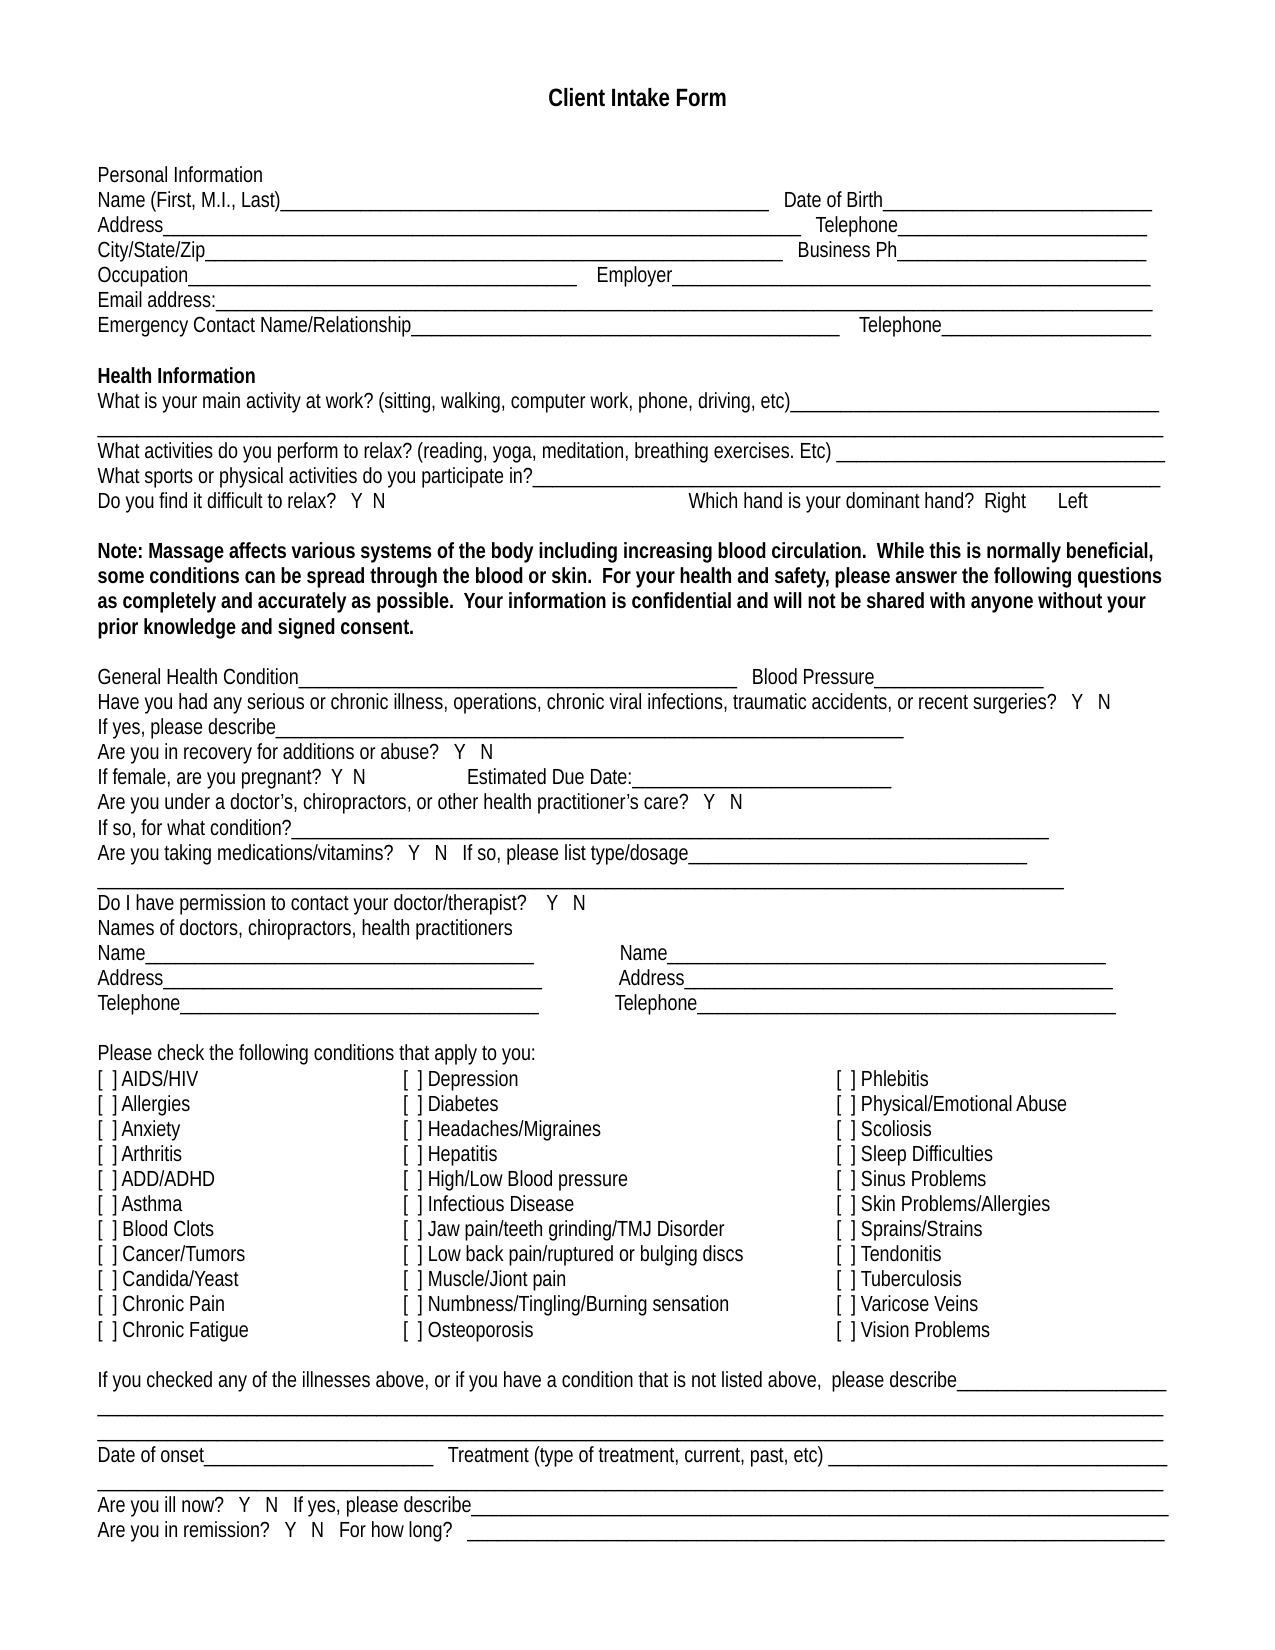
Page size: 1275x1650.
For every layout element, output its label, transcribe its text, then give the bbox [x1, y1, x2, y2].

text Personal Information [97, 162, 1177, 187]
text Note: Massage affects various systems of the body including increasing blood circulation. While this is normally beneficial, some conditions can be spread through the blood or skin. For your health and safety, please answer the following questions as completely and accurately as possible. Your information is confidential and will not be shared with anyone without your prior knowledge and signed consent. [97, 538, 1177, 639]
text Do you find it difficult to relax? Y N Which hand is your dominant hand? Right Left [97, 488, 1177, 513]
text [ ] Chronic Pain [ ] Numbness/Tingling/Burning sensation [ ] Varicose Veins [97, 1291, 1177, 1316]
text Client Intake Form [97, 83, 1177, 111]
text Are you taking medications/vitamins? Y N If so, please list type/dosage__________________________________ [97, 839, 1177, 864]
text Name (First, M.I., Last)_________________________________________________ Date of Birth___________________________ [97, 187, 1177, 212]
text [ ] Chronic Fatigue [ ] Osteoporosis [ ] Vision Problems [97, 1316, 1177, 1342]
text _________________________________________________________________________________________________ [97, 864, 1177, 890]
text Name_______________________________________ Name____________________________________________ [97, 940, 1177, 965]
text ___________________________________________________________________________________________________________ [97, 413, 1177, 438]
text Are you under a doctor’s, chiropractors, or other health practitioner’s care? Y N [97, 789, 1177, 814]
text ___________________________________________________________________________________________________________ [97, 1392, 1177, 1417]
text [ ] Anxiety [ ] Headaches/Migraines [ ] Scoliosis [97, 1116, 1177, 1141]
text Are you ill now? Y N If yes, please describe______________________________________________________________________ [97, 1492, 1177, 1517]
text If so, for what condition?____________________________________________________________________________ [97, 814, 1177, 839]
text Address________________________________________________________________ Telephone_________________________ [97, 212, 1177, 237]
text Occupation_______________________________________ Employer________________________________________________ [97, 262, 1177, 287]
text [ ] Asthma [ ] Infectious Disease [ ] Skin Problems/Allergies [97, 1191, 1177, 1216]
text ­­­­­­­­City/State/Zip__________________________________________________________ Business Ph_________________________ [97, 237, 1177, 262]
text General Health Condition____________________________________________ Blood Pressure_________________ [97, 664, 1177, 689]
text Address______________________________________ Address___________________________________________ [97, 965, 1177, 990]
text Are you in recovery for additions or abuse? Y N [97, 739, 1177, 764]
text What sports or physical activities do you participate in?_______________________________________________________________ [97, 463, 1177, 488]
text Emergency Contact Name/Relationship___________________________________________ Telephone_____________________ [97, 312, 1177, 337]
text ___________________________________________________________________________________________________________ [97, 1417, 1177, 1442]
text Date of onset_______________________ Treatment (type of treatment, current, past, etc) __________________________________ [97, 1442, 1177, 1467]
text [ ] Candida/Yeast [ ] Muscle/Jiont pain [ ] Tuberculosis [97, 1266, 1177, 1291]
text [ ] AIDS/HIV [ ] Depression [ ] Phlebitis [97, 1065, 1177, 1091]
text Have you had any serious or chronic illness, operations, chronic viral infections, traumatic accidents, or recent surgeries? Y N [97, 689, 1177, 714]
text [ ] Arthritis [ ] Hepatitis [ ] Sleep Difficulties [97, 1141, 1177, 1166]
text Health Information [97, 362, 1177, 388]
text If you checked any of the illnesses above, or if you have a condition that is not listed above, please describe_____________________ [97, 1367, 1177, 1392]
text [ ] Cancer/Tumors [ ] Low back pain/ruptured or bulging discs [ ] Tendonitis [97, 1241, 1177, 1266]
text ___________________________________________________________________________________________________________ [97, 1467, 1177, 1492]
text What activities do you perform to relax? (reading, yoga, meditation, breathing exercises. Etc) _________________________________ [97, 438, 1177, 463]
text [ ] Allergies [ ] Diabetes [ ] Physical/Emotional Abuse [97, 1091, 1177, 1116]
text [ ] ADD/ADHD [ ] High/Low Blood pressure [ ] Sinus Problems [97, 1166, 1177, 1191]
text Do I have permission to contact your doctor/therapist? Y N [97, 890, 1177, 915]
text Email address:______________________________________________________________________________________________ [97, 287, 1177, 312]
text Names of doctors, chiropractors, health practitioners [97, 915, 1177, 940]
text What is your main activity at work? (sitting, walking, computer work, phone, driving, etc)_____________________________________ [97, 388, 1177, 413]
text Telephone____________________________________ Telephone__________________________________________ [97, 990, 1177, 1015]
text Please check the following conditions that apply to you: [97, 1040, 1177, 1065]
text If female, are you pregnant? Y N Estimated Due Date:__________________________ [97, 764, 1177, 789]
text [ ] Blood Clots [ ] Jaw pain/teeth grinding/TMJ Disorder [ ] Sprains/Strains [97, 1216, 1177, 1241]
text If yes, please describe_______________________________________________________________ [97, 714, 1177, 739]
text Are you in remission? Y N For how long? ______________________________________________________________________ [97, 1517, 1177, 1542]
